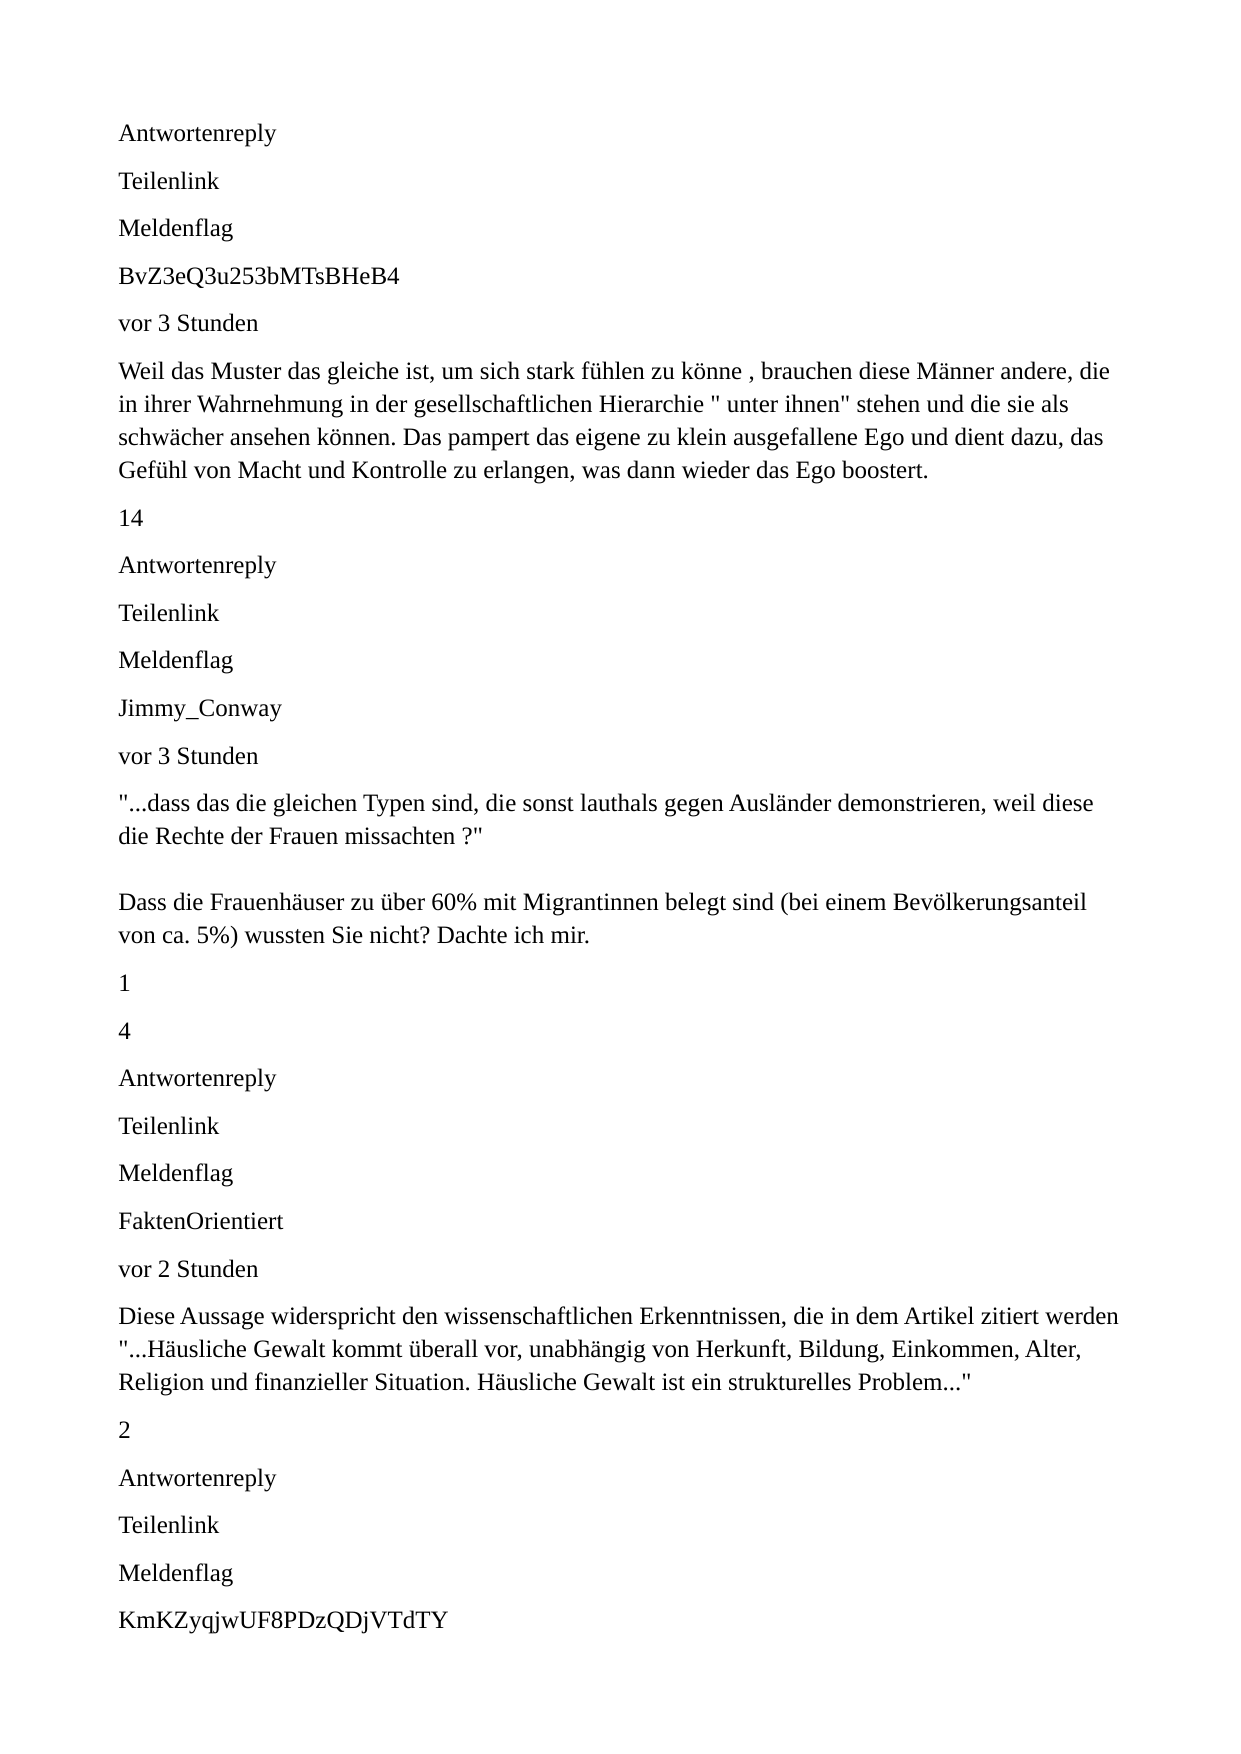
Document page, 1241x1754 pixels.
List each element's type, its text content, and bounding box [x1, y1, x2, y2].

text Teilenlink [118, 166, 1122, 194]
text Meldenflag [118, 646, 1122, 674]
text Antwortenreply [118, 118, 1122, 147]
text 1 [118, 968, 1122, 997]
text Antwortenreply [118, 1463, 1122, 1491]
text KmKZyqjwUF8PDzQDjVTdTY [118, 1605, 1122, 1634]
text 4 [118, 1016, 1122, 1044]
text Meldenflag [118, 213, 1122, 242]
text Teilenlink [118, 1510, 1122, 1539]
text Teilenlink [118, 598, 1122, 627]
text vor 3 Stunden [118, 741, 1122, 769]
text Antwortenreply [118, 550, 1122, 579]
text 2 [118, 1415, 1122, 1444]
text "...dass das die gleichen Typen sind, die sonst lauthals gegen Ausländer demonstrieren, weil diese die Rechte der Frauen missachten ?" Dass die Frauenhäuser zu über 60% mit Migrantinnen belegt sind (bei einem Bevölkerungsanteil von ca. 5%) wussten Sie nicht? Dachte ich mir. [118, 788, 1122, 949]
text Antwortenreply [118, 1063, 1122, 1092]
text 14 [118, 503, 1122, 532]
text Meldenflag [118, 1558, 1122, 1587]
text BvZ3eQ3u253bMTsBHeB4 [118, 261, 1122, 290]
text Teilenlink [118, 1111, 1122, 1140]
text FaktenOrientiert [118, 1206, 1122, 1235]
text Diese Aussage widerspricht den wissenschaftlichen Erkenntnissen, die in dem Artikel zitiert werden "...Häusliche Gewalt kommt überall vor, unabhängig von Herkunft, Bildung, Einkommen, Alter, Religion und finanzieller Situation. Häusliche Gewalt ist ein strukturelles Problem..." [118, 1301, 1122, 1396]
text Weil das Muster das gleiche ist, um sich stark fühlen zu könne , brauchen diese Männer andere, die in ihrer Wahrnehmung in der gesellschaftlichen Hierarchie " unter ihnen" stehen und die sie als schwächer ansehen können. Das pampert das eigene zu klein ausgefallene Ego und dient dazu, das Gefühl von Macht und Kontrolle zu erlangen, was dann wieder das Ego boostert. [118, 356, 1122, 484]
text vor 2 Stunden [118, 1254, 1122, 1282]
text Jimmy_Conway [118, 693, 1122, 722]
text Meldenflag [118, 1158, 1122, 1187]
text vor 3 Stunden [118, 308, 1122, 337]
